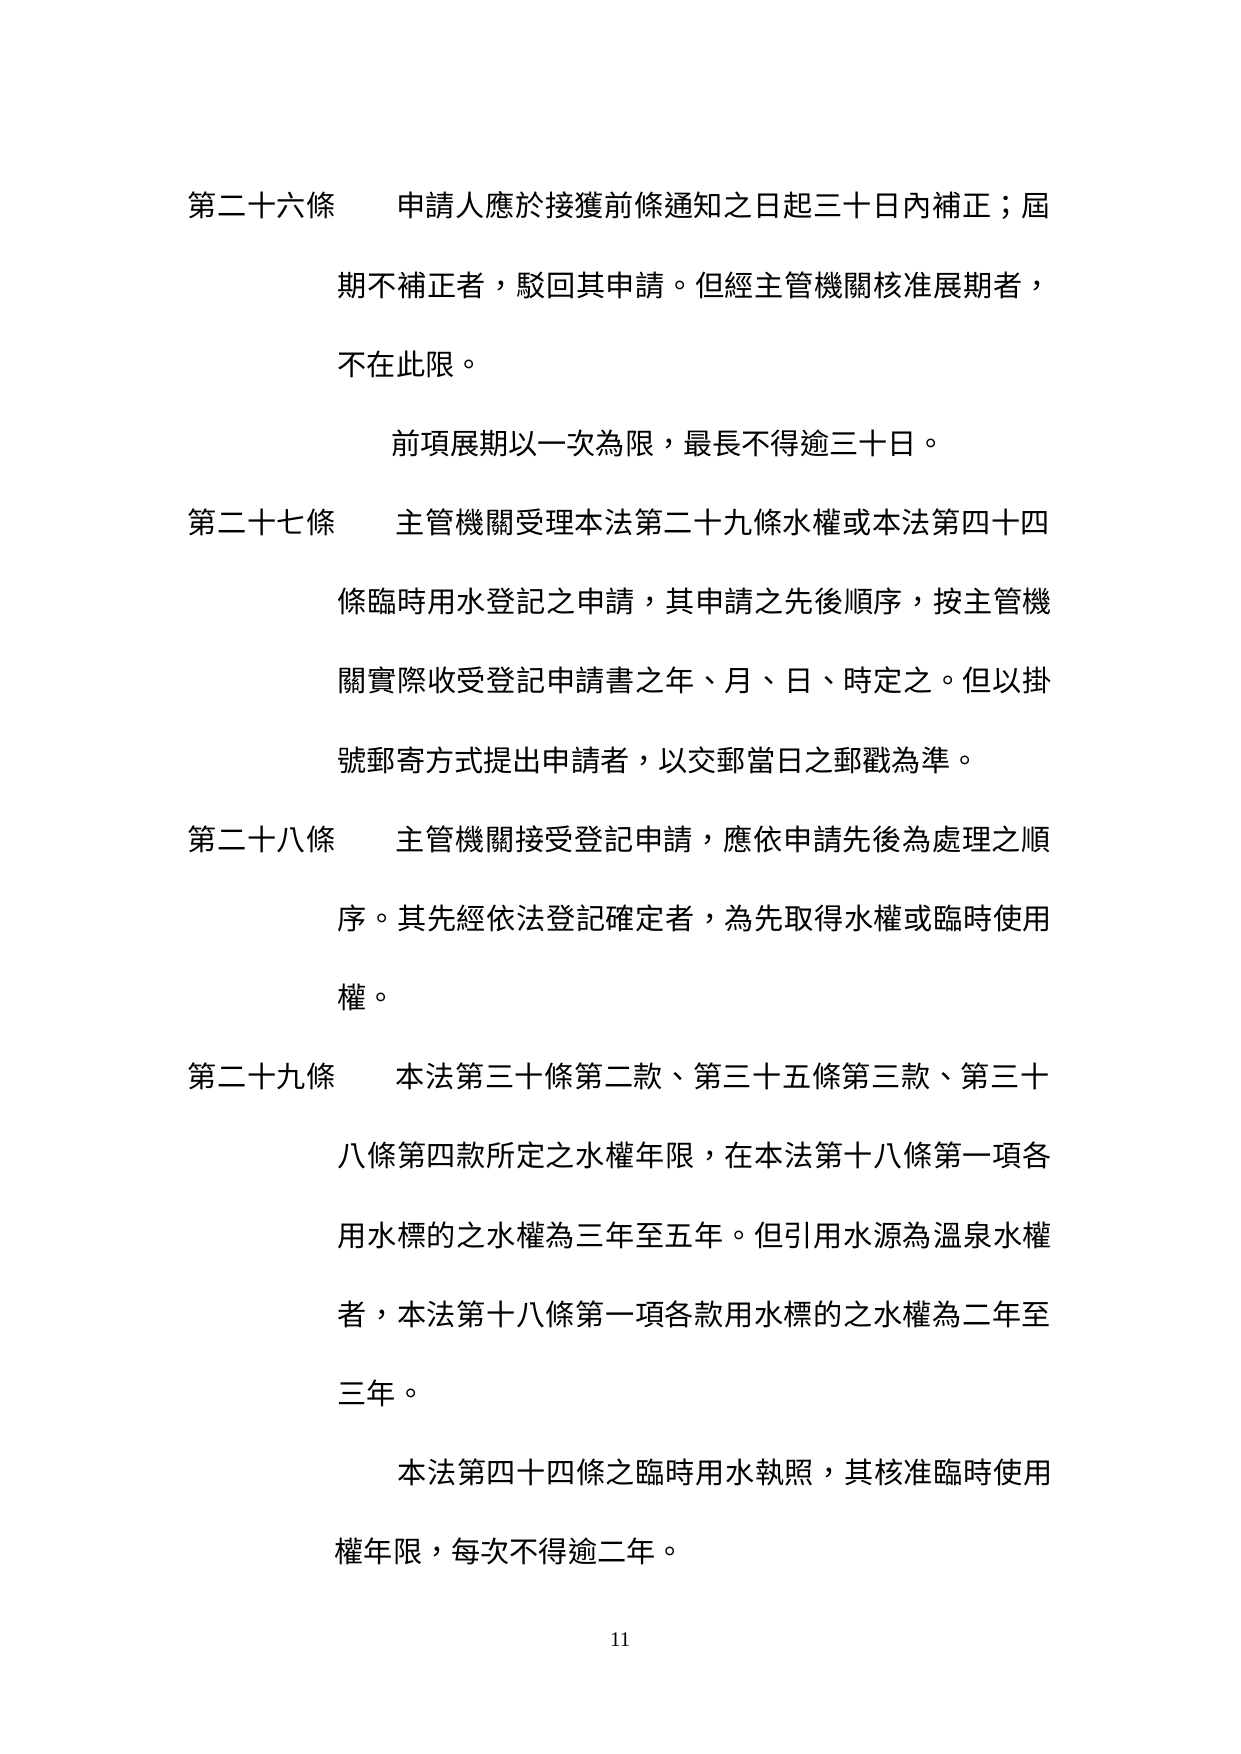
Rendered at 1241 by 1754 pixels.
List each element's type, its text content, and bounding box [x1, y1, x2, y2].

text 第二十六條 申請人應於接獲前條通知之日起三十日內補正；屆期不補正者，駁回其申請。但經主管機關核准展期者，不在此限。 [187, 164, 1053, 402]
text 第二十七條 主管機關受理本法第二十九條水權或本法第四十四條臨時用水登記之申請，其申請之先後順序，按主管機關實際收受登記申請書之年、月、日、時定之。但以掛號郵寄方式提出申請者，以交郵當日之郵戳為準。 [187, 481, 1053, 798]
text 本法第四十四條之臨時用水執照，其核准臨時使用權年限，每次不得逾二年。 [334, 1431, 1053, 1589]
text 第二十八條 主管機關接受登記申請，應依申請先後為處理之順序。其先經依法登記確定者，為先取得水權或臨時使用權。 [187, 798, 1053, 1035]
text 前項展期以一次為限，最長不得逾三十日。 [187, 402, 1053, 481]
text 第二十九條 本法第三十條第二款、第三十五條第三款、第三十八條第四款所定之水權年限，在本法第十八條第一項各用水標的之水權為三年至五年。但引用水源為溫泉水權者，本法第十八條第一項各款用水標的之水權為二年至三年。 [187, 1035, 1053, 1431]
